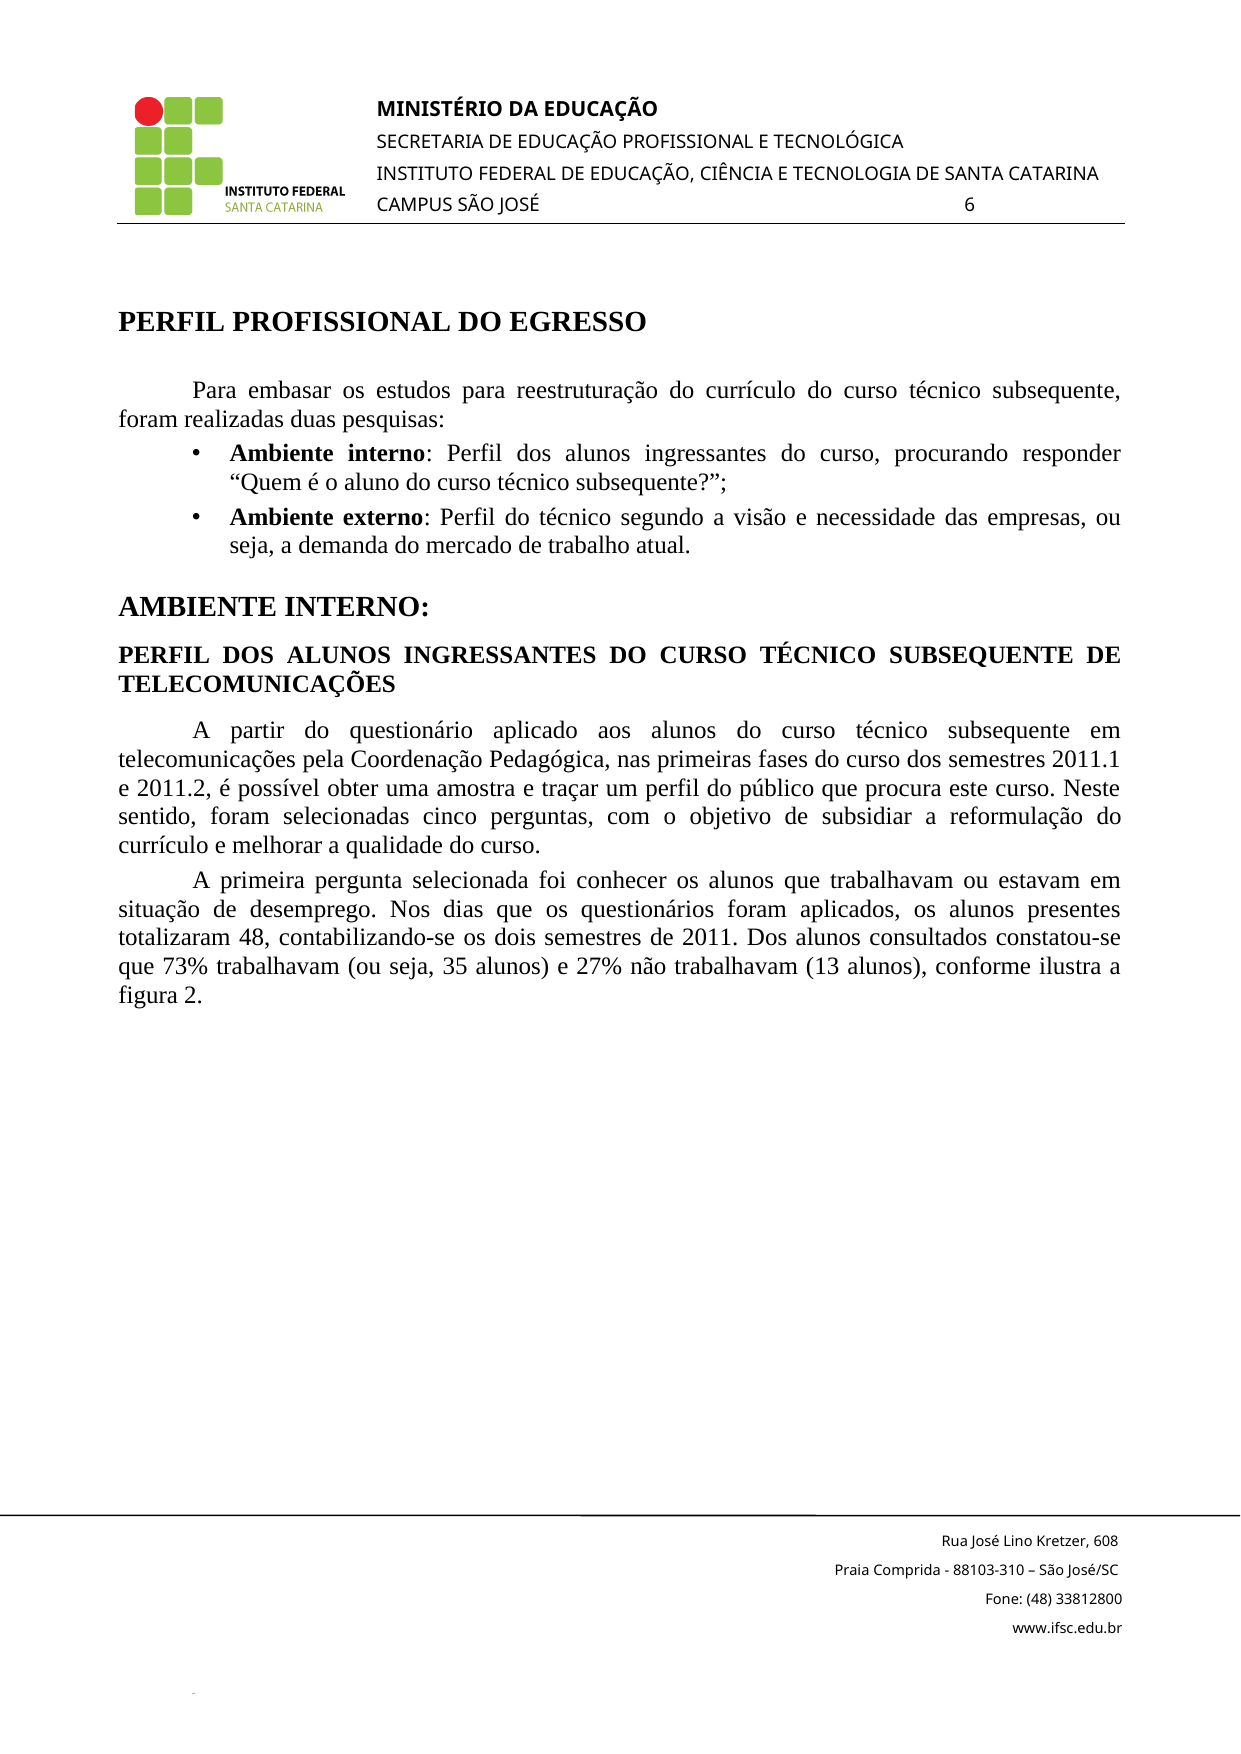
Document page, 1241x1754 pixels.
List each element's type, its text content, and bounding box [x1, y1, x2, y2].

subtitle AMBIENTE INTERNO: [118, 589, 1122, 622]
subtitle PERFIL PROFISSIONAL DO EGRESSO [118, 304, 1122, 338]
text Para embasar os estudos para reestruturação do currículo do curso técnico subsequente, foram realizadas duas pesquisas: [118, 375, 1122, 432]
list Ambiente externo: Perfil do técnico segundo a visão e necessidade das empresas, ou seja, a demanda do mercado de trabalho atual. [192, 502, 1122, 559]
subtitle PERFIL DOS ALUNOS INGRESSANTES DO CURSO TÉCNICO SUBSEQUENTE DE TELECOMUNICAÇÕES [118, 640, 1122, 697]
text A primeira pergunta selecionada foi conhecer os alunos que trabalhavam ou estavam em situação de desemprego. Nos dias que os questionários foram aplicados, os alunos presentes totalizaram 48, contabilizando-se os dois semestres de 2011. Dos alunos consultados constatou-se que 73% trabalhavam (ou seja, 35 alunos) e 27% não trabalhavam (13 alunos), conforme ilustra a figura 2. [118, 865, 1122, 1009]
text A partir do questionário aplicado aos alunos do curso técnico subsequente em telecomunicações pela Coordenação Pedagógica, nas primeiras fases do curso dos semestres 2011.1 e 2011.2, é possível obter uma amostra e traçar um perfil do público que procura este curso. Neste sentido, foram selecionadas cinco perguntas, com o objetivo de subsidiar a reformulação do currículo e melhorar a qualidade do curso. [118, 715, 1122, 859]
list Ambiente interno: Perfil dos alunos ingressantes do curso, procurando responder “Quem é o aluno do curso técnico subsequente?”; [192, 438, 1122, 496]
picture [134, 97, 346, 215]
